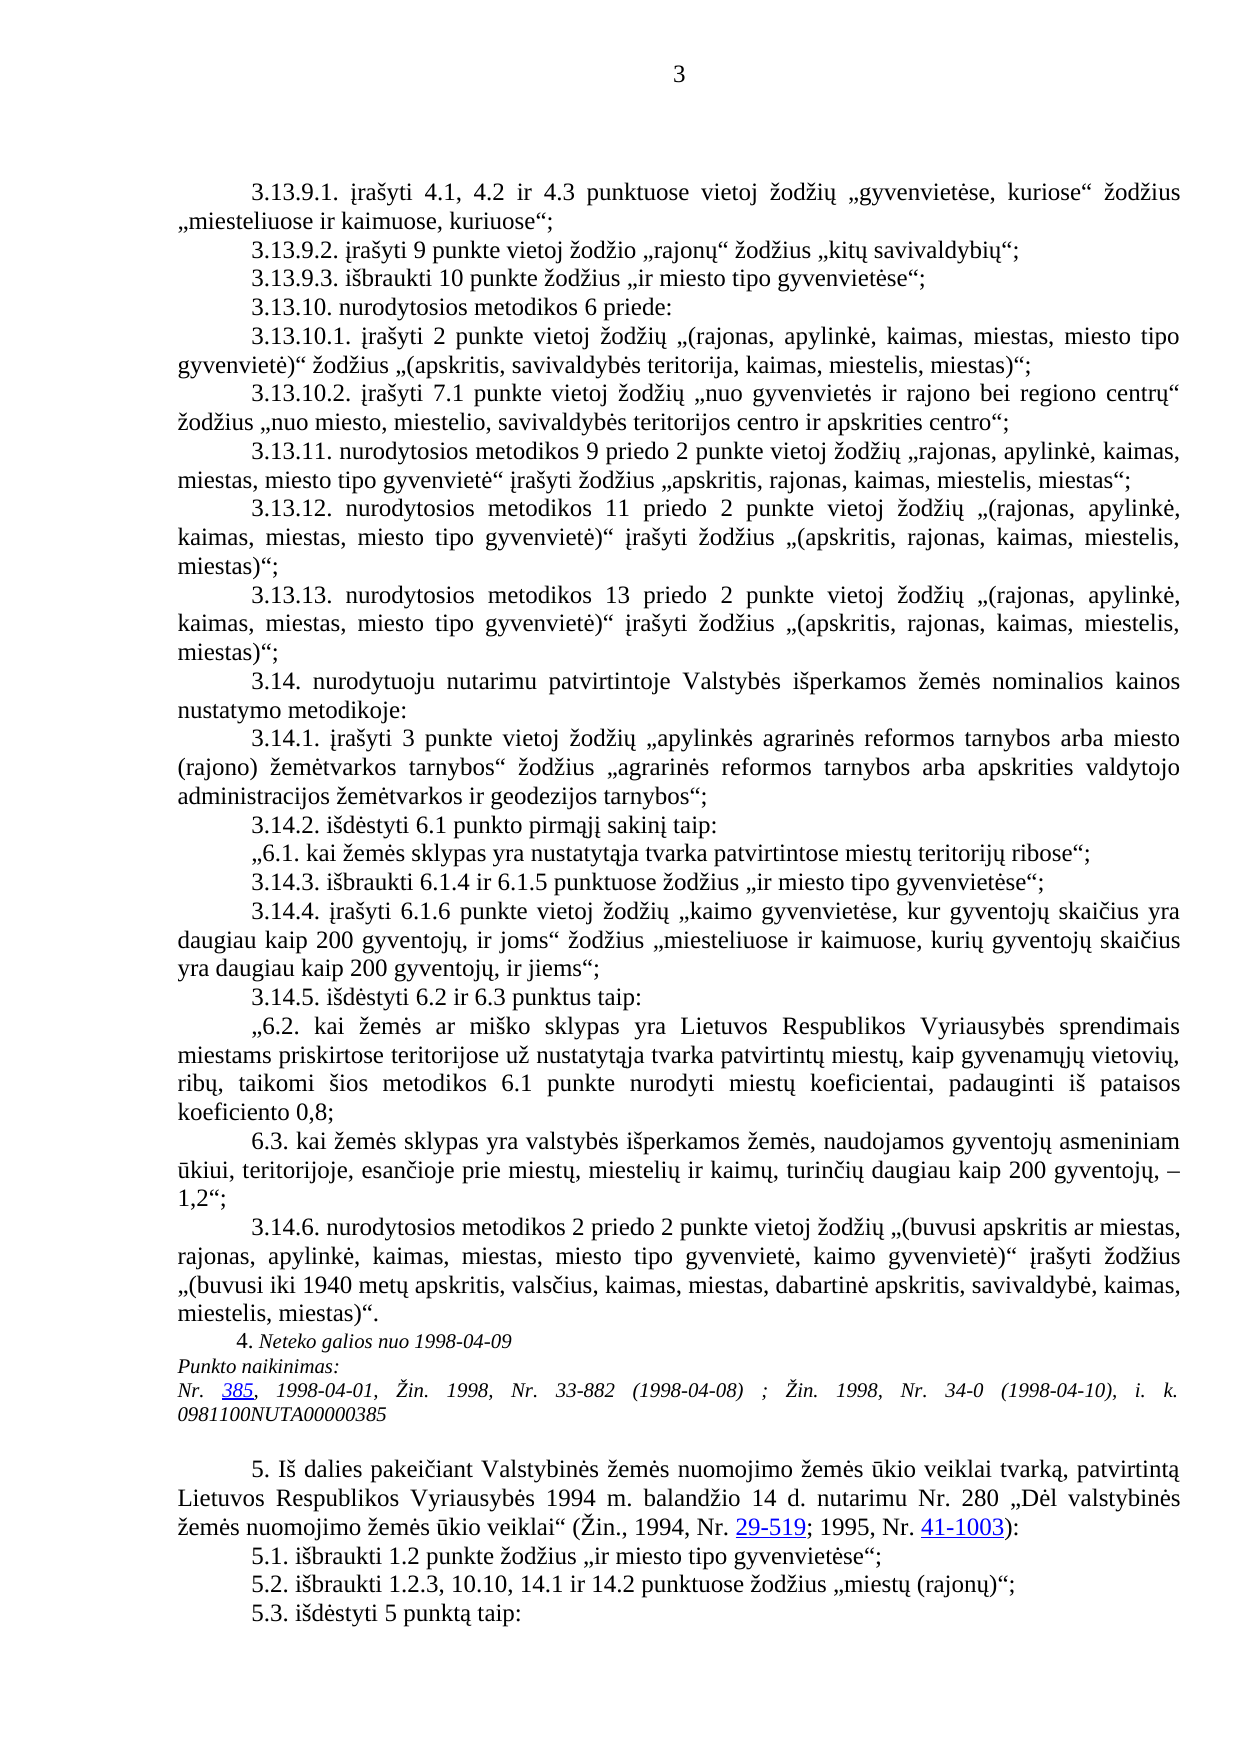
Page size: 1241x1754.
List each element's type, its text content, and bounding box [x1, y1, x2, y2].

text 3.13.10. nurodytosios metodikos 6 priede: [177, 292, 1181, 321]
text 3.13.9.3. išbraukti 10 punkte žodžius „ir miesto tipo gyvenvietėse“; [177, 263, 1181, 292]
text 3.14.5. išdėstyti 6.2 ir 6.3 punktus taip: [177, 982, 1181, 1011]
text 3.13.10.2. įrašyti 7.1 punkte vietoj žodžių „nuo gyvenvietės ir rajono bei regiono centrų“ žodžius „nuo miesto, miestelio, savivaldybės teritorijos centro ir apskrities centro“; [177, 378, 1181, 436]
text 3.13.13. nurodytosios metodikos 13 priedo 2 punkte vietoj žodžių „(rajonas, apylinkė, kaimas, miestas, miesto tipo gyvenvietė)“ įrašyti žodžius „(apskritis, rajonas, kaimas, miestelis, miestas)“; [177, 580, 1181, 666]
text Punkto naikinimas: [177, 1353, 1181, 1378]
text 6.3. kai žemės sklypas yra valstybės išperkamos žemės, naudojamos gyventojų asmeniniam ūkiui, teritorijoje, esančioje prie miestų, miestelių ir kaimų, turinčių daugiau kaip 200 gyventojų, – 1,2“; [177, 1126, 1181, 1212]
text 3.14.4. įrašyti 6.1.6 punkte vietoj žodžių „kaimo gyvenvietėse, kur gyventojų skaičius yra daugiau kaip 200 gyventojų, ir joms“ žodžius „miesteliuose ir kaimuose, kurių gyventojų skaičius yra daugiau kaip 200 gyventojų, ir jiems“; [177, 896, 1181, 982]
text 3.13.12. nurodytosios metodikos 11 priedo 2 punkte vietoj žodžių „(rajonas, apylinkė, kaimas, miestas, miesto tipo gyvenvietė)“ įrašyti žodžius „(apskritis, rajonas, kaimas, miestelis, miestas)“; [177, 493, 1181, 580]
text 4. Neteko galios nuo 1998-04-09 [177, 1327, 1181, 1353]
text 5.2. išbraukti 1.2.3, 10.10, 14.1 ir 14.2 punktuose žodžius „miestų (rajonų)“; [177, 1569, 1181, 1598]
text 3.13.9.1. įrašyti 4.1, 4.2 ir 4.3 punktuose vietoj žodžių „gyvenvietėse, kuriose“ žodžius „miesteliuose ir kaimuose, kuriuose“; [177, 177, 1181, 235]
text 5.3. išdėstyti 5 punktą taip: [177, 1598, 1181, 1627]
text „6.2. kai žemės ar miško sklypas yra Lietuvos Respublikos Vyriausybės sprendimais miestams priskirtose teritorijose už nustatytąja tvarka patvirtintų miestų, kaip gyvenamųjų vietovių, ribų, taikomi šios metodikos 6.1 punkte nurodyti miestų koeficientai, padauginti iš pataisos koeficiento 0,8; [177, 1011, 1181, 1126]
text 3.14.2. išdėstyti 6.1 punkto pirmąjį sakinį taip: [177, 810, 1181, 838]
text 3.13.11. nurodytosios metodikos 9 priedo 2 punkte vietoj žodžių „rajonas, apylinkė, kaimas, miestas, miesto tipo gyvenvietė“ įrašyti žodžius „apskritis, rajonas, kaimas, miestelis, miestas“; [177, 436, 1181, 493]
text 3.14.6. nurodytosios metodikos 2 priedo 2 punkte vietoj žodžių „(buvusi apskritis ar miestas, rajonas, apylinkė, kaimas, miestas, miesto tipo gyvenvietė, kaimo gyvenvietė)“ įrašyti žodžius „(buvusi iki 1940 metų apskritis, valsčius, kaimas, miestas, dabartinė apskritis, savivaldybė, kaimas, miestelis, miestas)“. [177, 1212, 1181, 1327]
text Nr. 385, 1998-04-01, Žin. 1998, Nr. 33-882 (1998-04-08) ; Žin. 1998, Nr. 34-0 (1998-04-10), i. k. 0981100NUTA00000385 [177, 1378, 1181, 1426]
text 3.13.9.2. įrašyti 9 punkte vietoj žodžio „rajonų“ žodžius „kitų savivaldybių“; [177, 235, 1181, 263]
text 3.14.3. išbraukti 6.1.4 ir 6.1.5 punktuose žodžius „ir miesto tipo gyvenvietėse“; [177, 867, 1181, 896]
text 3.14. nurodytuoju nutarimu patvirtintoje Valstybės išperkamos žemės nominalios kainos nustatymo metodikoje: [177, 666, 1181, 723]
text 5. Iš dalies pakeičiant Valstybinės žemės nuomojimo žemės ūkio veiklai tvarką, patvirtintą Lietuvos Respublikos Vyriausybės 1994 m. balandžio 14 d. nutarimu Nr. 280 „Dėl valstybinės žemės nuomojimo žemės ūkio veiklai“ (Žin., 1994, Nr. 29-519; 1995, Nr. 41-1003): [177, 1454, 1181, 1541]
text „6.1. kai žemės sklypas yra nustatytąja tvarka patvirtintose miestų teritorijų ribose“; [177, 838, 1181, 867]
text 3.14.1. įrašyti 3 punkte vietoj žodžių „apylinkės agrarinės reformos tarnybos arba miesto (rajono) žemėtvarkos tarnybos“ žodžius „agrarinės reformos tarnybos arba apskrities valdytojo administracijos žemėtvarkos ir geodezijos tarnybos“; [177, 723, 1181, 810]
text 3.13.10.1. įrašyti 2 punkte vietoj žodžių „(rajonas, apylinkė, kaimas, miestas, miesto tipo gyvenvietė)“ žodžius „(apskritis, savivaldybės teritorija, kaimas, miestelis, miestas)“; [177, 321, 1181, 378]
text 5.1. išbraukti 1.2 punkte žodžius „ir miesto tipo gyvenvietėse“; [177, 1541, 1181, 1569]
